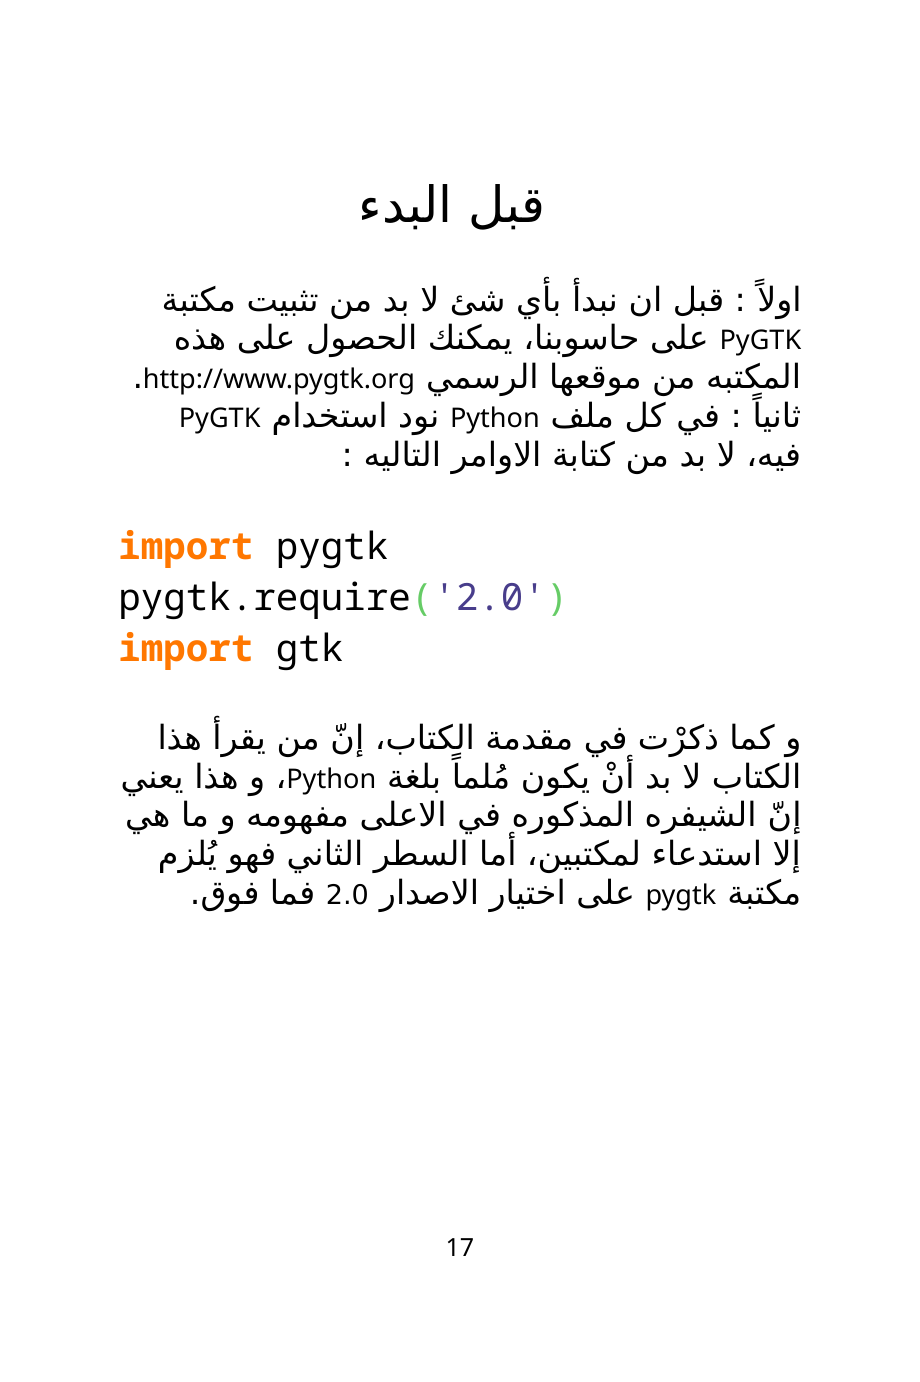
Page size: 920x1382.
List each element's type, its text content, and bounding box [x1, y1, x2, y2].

text و كما ذكرْت في مقدمة الكتاب، إنّ من يقرأ هذا الكتاب لا بد أنْ يكون مُلماً بلغة Python، و هذا يعني إنّ الشيفره المذكوره في الاعلى مفهومه و ما هي إلا استدعاء لمكتبين، أما السطر الثاني فهو يُلزم مكتبة pygtk على اختيار الاصدار 2.0 فما فوق. [118, 718, 801, 912]
text قبل البدء [118, 176, 801, 234]
text import gtk [118, 622, 801, 673]
text ثانياً : في كل ملف Python نود استخدام PyGTK فيه، لا بد من كتابة الاوامر التاليه : [118, 397, 801, 474]
text pygtk.require('2.0') [118, 571, 801, 622]
text import pygtk [118, 520, 801, 571]
text اولاً : قبل ان نبدأ بأي شئ لا بد من تثبيت مكتبة PyGTK على حاسوبنا، يمكنك الحصول على هذه المكتبه من موقعها الرسمي http://www.pygtk.org. [118, 280, 801, 397]
